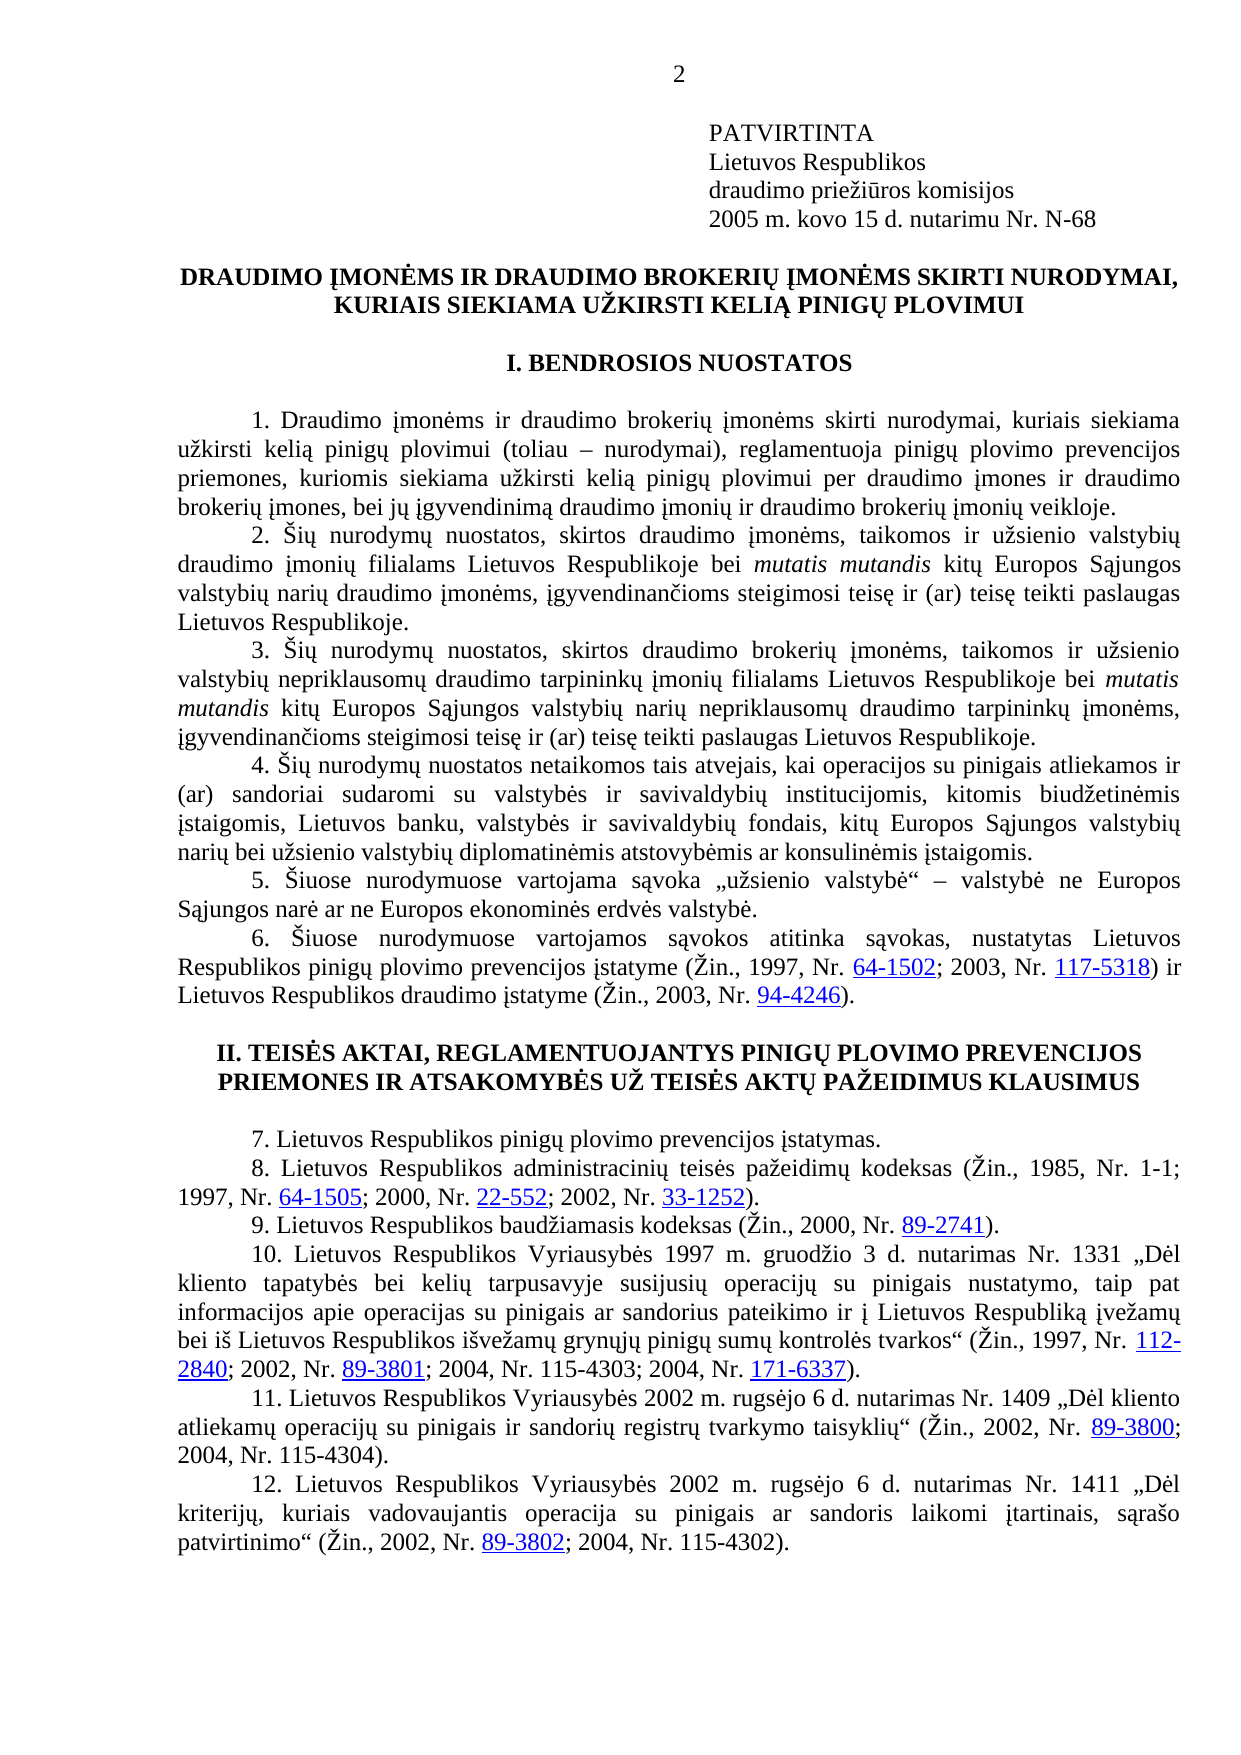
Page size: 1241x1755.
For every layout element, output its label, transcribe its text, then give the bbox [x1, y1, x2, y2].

text 8. Lietuvos Respublikos administracinių teisės pažeidimų kodeksas (Žin., 1985, Nr. 1-1; 1997, Nr. 64-1505; 2000, Nr. 22-552; 2002, Nr. 33-1252). [177, 1153, 1181, 1211]
text 5. Šiuose nurodymuose vartojama sąvoka „užsienio valstybė“ – valstybė ne Europos Sąjungos narė ar ne Europos ekonominės erdvės valstybė. [177, 866, 1181, 923]
text 9. Lietuvos Respublikos baudžiamasis kodeksas (Žin., 2000, Nr. 89-2741). [177, 1211, 1181, 1239]
text 2. Šių nurodymų nuostatos, skirtos draudimo įmonėms, taikomos ir užsienio valstybių draudimo įmonių filialams Lietuvos Respublikoje bei mutatis mutandis kitų Europos Sąjungos valstybių narių draudimo įmonėms, įgyvendinančioms steigimosi teisę ir (ar) teisę teikti paslaugas Lietuvos Respublikoje. [177, 521, 1181, 636]
text 4. Šių nurodymų nuostatos netaikomos tais atvejais, kai operacijos su pinigais atliekamos ir (ar) sandoriai sudaromi su valstybės ir savivaldybių institucijomis, kitomis biudžetinėmis įstaigomis, Lietuvos banku, valstybės ir savivaldybių fondais, kitų Europos Sąjungos valstybių narių bei užsienio valstybių diplomatinėmis atstovybėmis ar konsulinėmis įstaigomis. [177, 751, 1181, 866]
text 7. Lietuvos Respublikos pinigų plovimo prevencijos įstatymas. [177, 1124, 1181, 1153]
text 2005 m. kovo 15 d. nutarimu Nr. N-68 [177, 204, 1181, 233]
text II. TEISĖS AKTAI, REGLAMENTUOJANTYS PINIGŲ PLOVIMO PREVENCIJOS PRIEMONES IR ATSAKOMYBĖS UŽ TEISĖS AKTŲ PAŽEIDIMUS KLAUSIMUS [177, 1038, 1181, 1096]
text 10. Lietuvos Respublikos Vyriausybės 1997 m. gruodžio 3 d. nutarimas Nr. 1331 „Dėl kliento tapatybės bei kelių tarpusavyje susijusių operacijų su pinigais nustatymo, taip pat informacijos apie operacijas su pinigais ar sandorius pateikimo ir į Lietuvos Respubliką įvežamų bei iš Lietuvos Respublikos išvežamų grynųjų pinigų sumų kontrolės tvarkos“ (Žin., 1997, Nr. 112-2840; 2002, Nr. 89-3801; 2004, Nr. 115-4303; 2004, Nr. 171-6337). [177, 1239, 1181, 1383]
text Lietuvos Respublikos [177, 147, 1181, 176]
text PATVIRTINTA [709, 118, 1181, 147]
text draudimo priežiūros komisijos [177, 176, 1181, 204]
text 12. Lietuvos Respublikos Vyriausybės 2002 m. rugsėjo 6 d. nutarimas Nr. 1411 „Dėl kriterijų, kuriais vadovaujantis operacija su pinigais ar sandoris laikomi įtartinais, sąrašo patvirtinimo“ (Žin., 2002, Nr. 89-3802; 2004, Nr. 115-4302). [177, 1469, 1181, 1556]
text Draudimo įmonėms ir draudimo brokerių įmonėms skirti nurodymai, kuriais siekiama užkirsti kelią pinigų plovimui [177, 262, 1181, 319]
text 3. Šių nurodymų nuostatos, skirtos draudimo brokerių įmonėms, taikomos ir užsienio valstybių nepriklausomų draudimo tarpininkų įmonių filialams Lietuvos Respublikoje bei mutatis mutandis kitų Europos Sąjungos valstybių narių nepriklausomų draudimo tarpininkų įmonėms, įgyvendinančioms steigimosi teisę ir (ar) teisę teikti paslaugas Lietuvos Respublikoje. [177, 636, 1181, 751]
text 1. Draudimo įmonėms ir draudimo brokerių įmonėms skirti nurodymai, kuriais siekiama užkirsti kelią pinigų plovimui (toliau – nurodymai), reglamentuoja pinigų plovimo prevencijos priemones, kuriomis siekiama užkirsti kelią pinigų plovimui per draudimo įmones ir draudimo brokerių įmones, bei jų įgyvendinimą draudimo įmonių ir draudimo brokerių įmonių veikloje. [177, 406, 1181, 521]
text I. Bendrosios nuostatos [177, 348, 1181, 377]
text 6. Šiuose nurodymuose vartojamos sąvokos atitinka sąvokas, nustatytas Lietuvos Respublikos pinigų plovimo prevencijos įstatyme (Žin., 1997, Nr. 64-1502; 2003, Nr. 117-5318) ir Lietuvos Respublikos draudimo įstatyme (Žin., 2003, Nr. 94-4246). [177, 923, 1181, 1009]
text 11. Lietuvos Respublikos Vyriausybės 2002 m. rugsėjo 6 d. nutarimas Nr. 1409 „Dėl kliento atliekamų operacijų su pinigais ir sandorių registrų tvarkymo taisyklių“ (Žin., 2002, Nr. 89-3800; 2004, Nr. 115-4304). [177, 1383, 1181, 1469]
